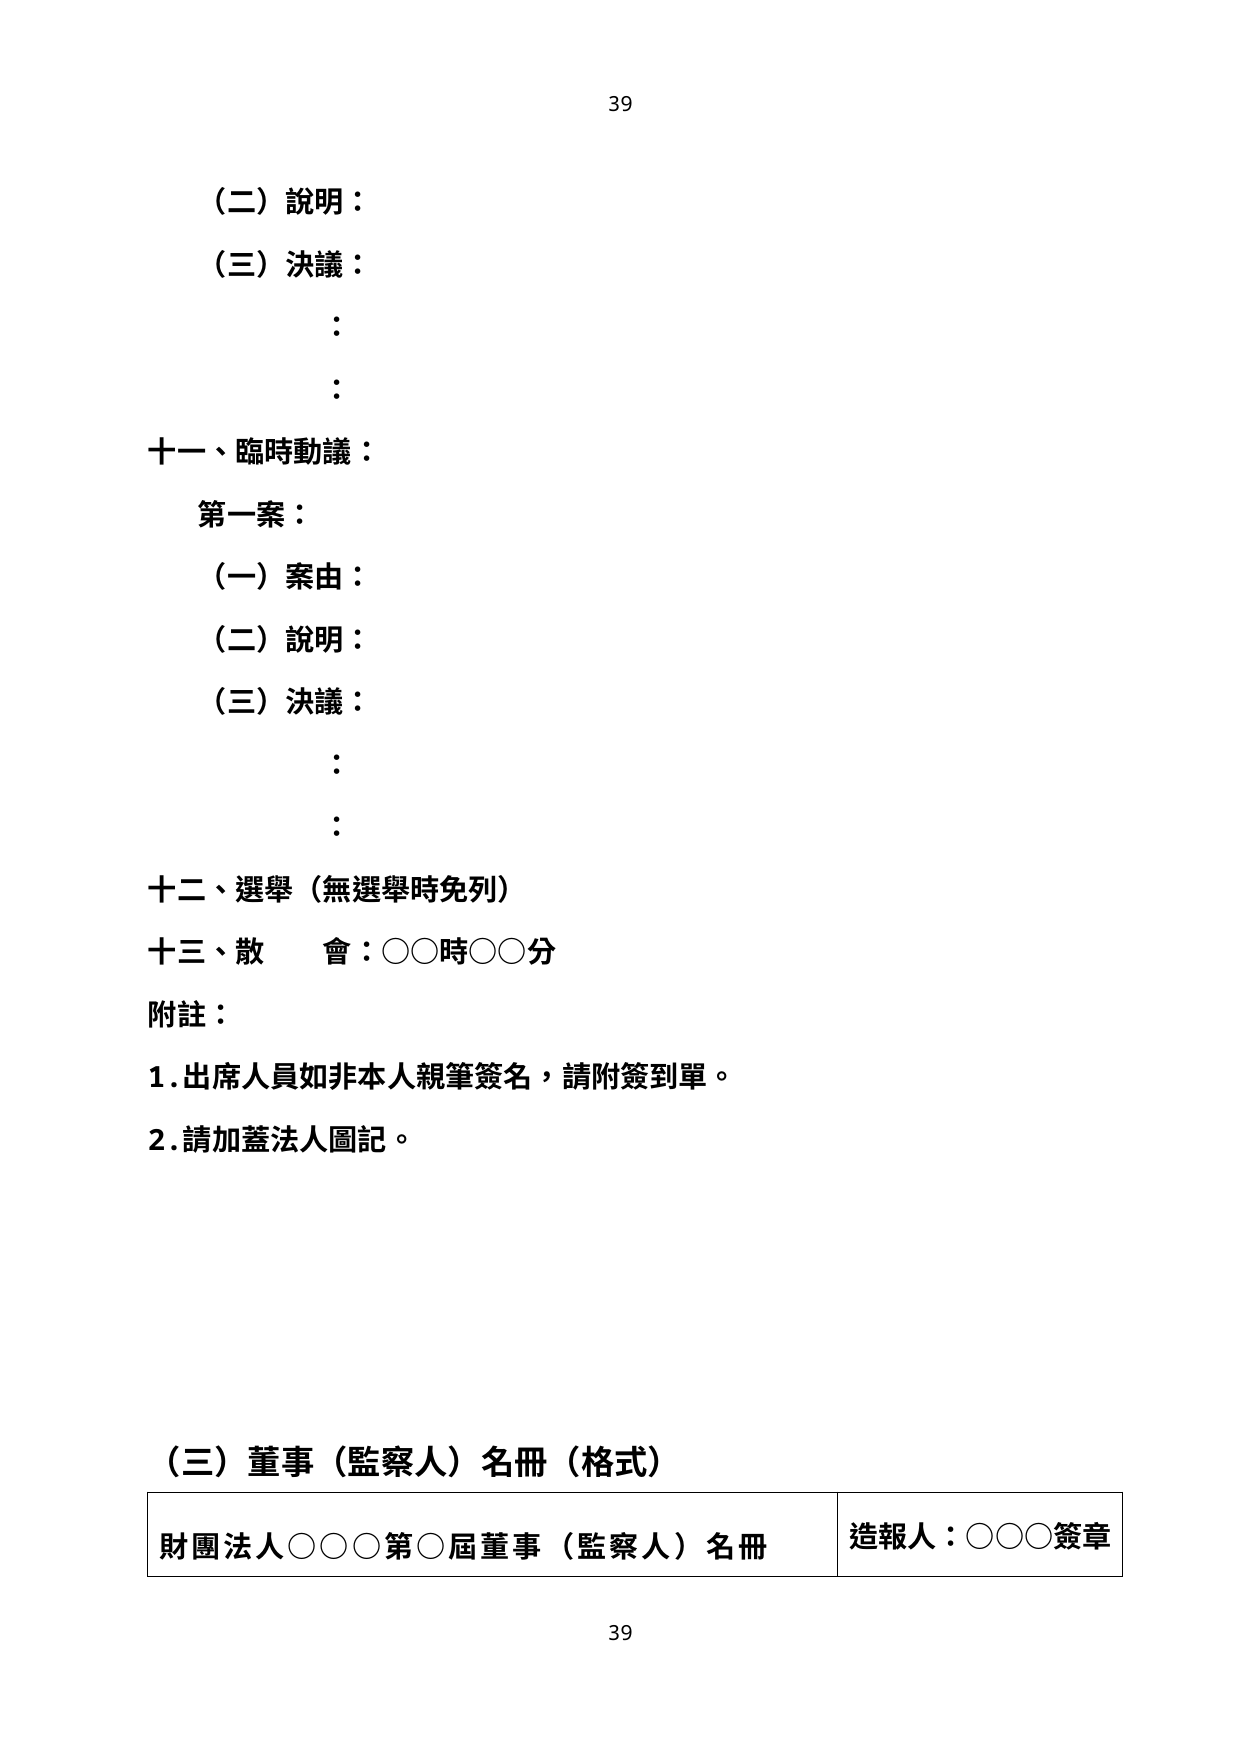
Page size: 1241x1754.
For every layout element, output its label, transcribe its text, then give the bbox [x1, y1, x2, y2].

text 附註： [148, 971, 1092, 1033]
table_header 造報人：○○○簽章 [838, 1493, 1122, 1576]
text 2.請加蓋法人圖記。 [148, 1096, 1092, 1158]
text ： [323, 283, 1092, 346]
text ： [323, 346, 1092, 408]
text （二）說明： [148, 158, 1092, 221]
text 1.出席人員如非本人親筆簽名，請附簽到單。 [148, 1033, 1092, 1096]
text （一）案由： [148, 533, 1092, 596]
text 十一、臨時動議： [148, 408, 1092, 471]
text 十三、散 會：○○時○○分 [148, 908, 1092, 971]
text （三）決議： [148, 658, 1092, 721]
text 第一案： [148, 471, 1092, 533]
text 十二、選舉（無選舉時免列） [148, 846, 1092, 908]
table_header 財團法人○○○第○屆董事（監察人）名冊 [148, 1493, 837, 1576]
text （二）說明： [148, 596, 1092, 658]
text ： [323, 783, 1092, 846]
text （三）決議： [148, 221, 1092, 283]
text （三）董事（監察人）名冊（格式） [148, 1419, 1092, 1481]
text ： [323, 721, 1092, 783]
